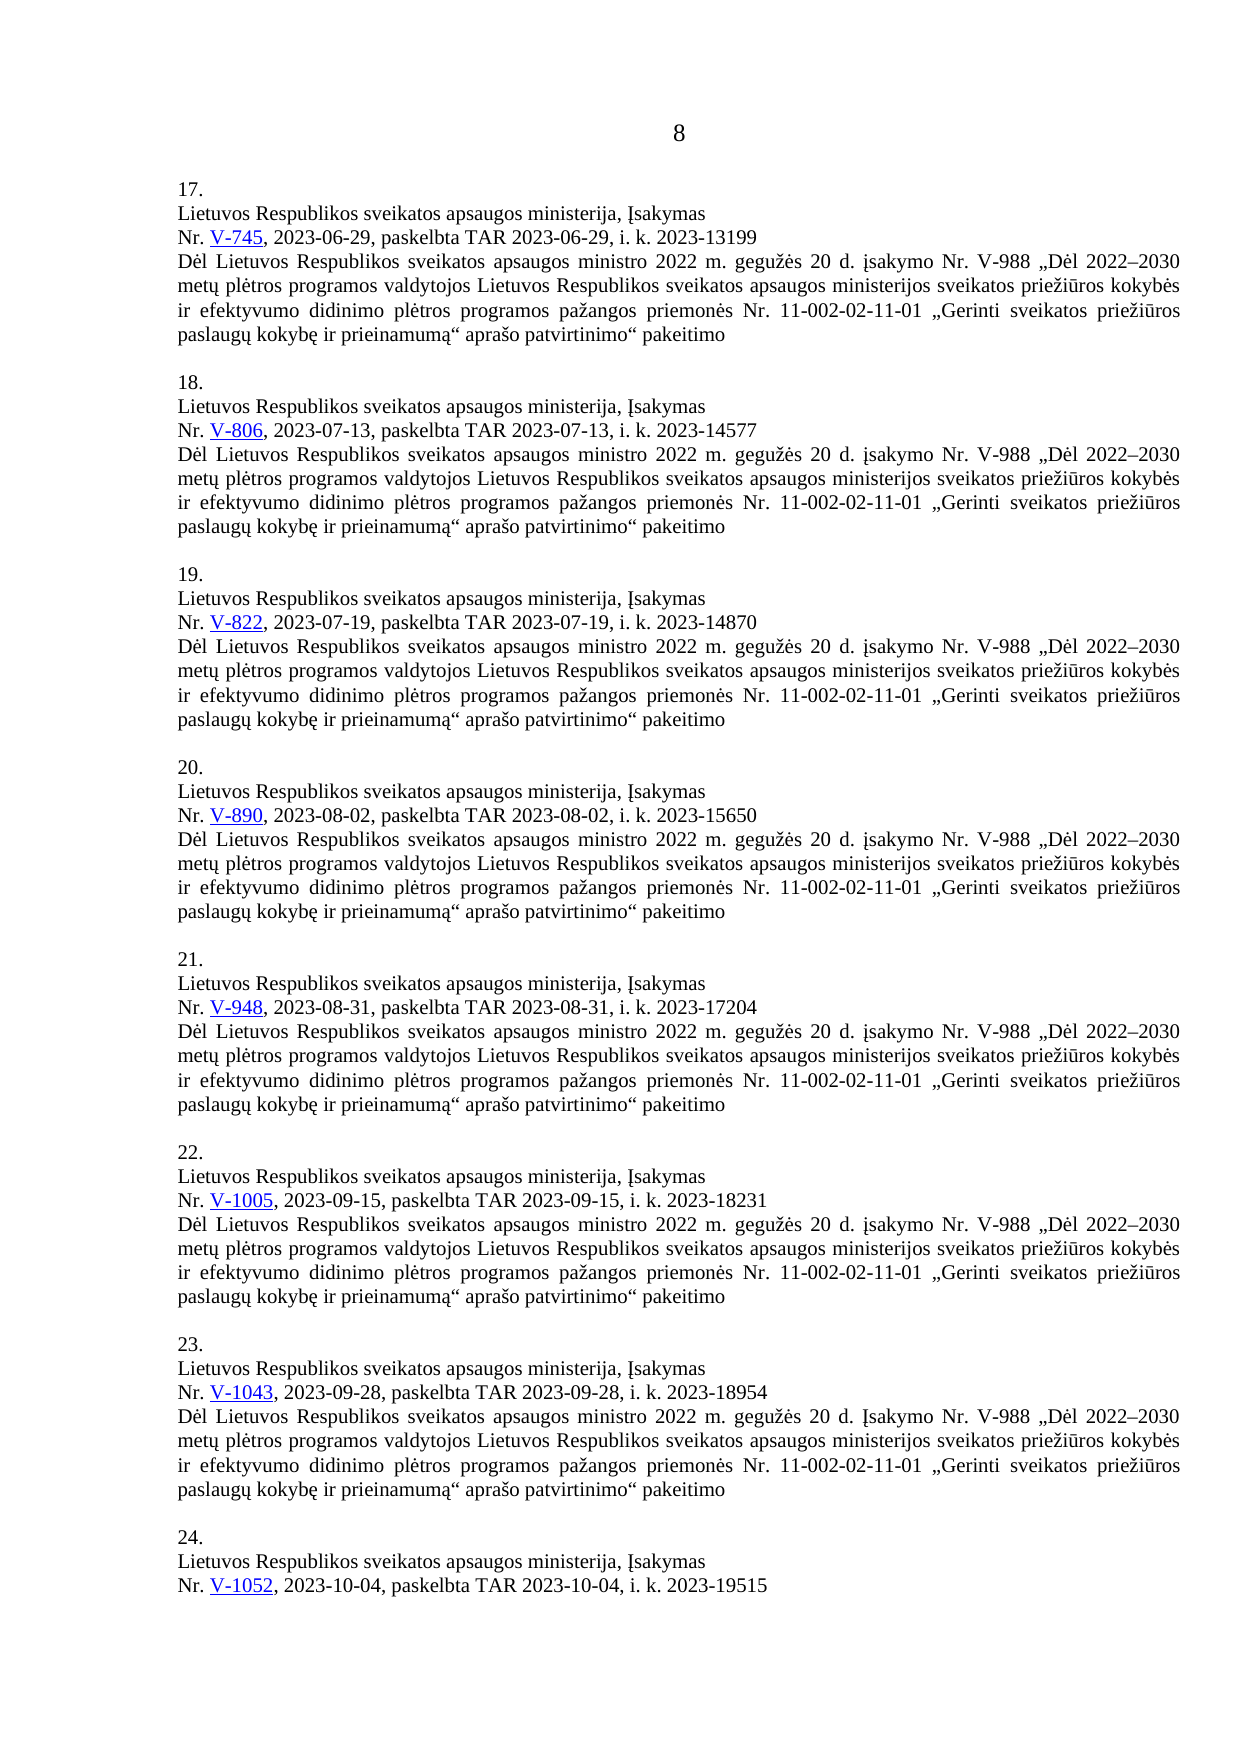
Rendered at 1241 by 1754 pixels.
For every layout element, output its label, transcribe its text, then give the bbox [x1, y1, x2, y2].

text Nr. V-890, 2023-08-02, paskelbta TAR 2023-08-02, i. k. 2023-15650 [177, 803, 1181, 827]
text Lietuvos Respublikos sveikatos apsaugos ministerija, Įsakymas [177, 201, 1181, 225]
text 24. [177, 1525, 1181, 1549]
text Lietuvos Respublikos sveikatos apsaugos ministerija, Įsakymas [177, 394, 1181, 418]
text Lietuvos Respublikos sveikatos apsaugos ministerija, Įsakymas [177, 779, 1181, 803]
text Dėl Lietuvos Respublikos sveikatos apsaugos ministro 2022 m. gegužės 20 d. įsakymo Nr. V-988 „Dėl 2022–2030 metų plėtros programos valdytojos Lietuvos Respublikos sveikatos apsaugos ministerijos sveikatos priežiūros kokybės ir efektyvumo didinimo plėtros programos pažangos priemonės Nr. 11-002-02-11-01 „Gerinti sveikatos priežiūros paslaugų kokybę ir prieinamumą“ aprašo patvirtinimo“ pakeitimo [177, 1019, 1181, 1116]
text Nr. V-1043, 2023-09-28, paskelbta TAR 2023-09-28, i. k. 2023-18954 [177, 1380, 1181, 1404]
text Dėl Lietuvos Respublikos sveikatos apsaugos ministro 2022 m. gegužės 20 d. įsakymo Nr. V-988 „Dėl 2022–2030 metų plėtros programos valdytojos Lietuvos Respublikos sveikatos apsaugos ministerijos sveikatos priežiūros kokybės ir efektyvumo didinimo plėtros programos pažangos priemonės Nr. 11-002-02-11-01 „Gerinti sveikatos priežiūros paslaugų kokybę ir prieinamumą“ aprašo patvirtinimo“ pakeitimo [177, 249, 1181, 346]
text 19. [177, 562, 1181, 586]
text Lietuvos Respublikos sveikatos apsaugos ministerija, Įsakymas [177, 971, 1181, 995]
text Dėl Lietuvos Respublikos sveikatos apsaugos ministro 2022 m. gegužės 20 d. įsakymo Nr. V-988 „Dėl 2022–2030 metų plėtros programos valdytojos Lietuvos Respublikos sveikatos apsaugos ministerijos sveikatos priežiūros kokybės ir efektyvumo didinimo plėtros programos pažangos priemonės Nr. 11-002-02-11-01 „Gerinti sveikatos priežiūros paslaugų kokybę ir prieinamumą“ aprašo patvirtinimo“ pakeitimo [177, 827, 1181, 923]
text Dėl Lietuvos Respublikos sveikatos apsaugos ministro 2022 m. gegužės 20 d. įsakymo Nr. V-988 „Dėl 2022–2030 metų plėtros programos valdytojos Lietuvos Respublikos sveikatos apsaugos ministerijos sveikatos priežiūros kokybės ir efektyvumo didinimo plėtros programos pažangos priemonės Nr. 11-002-02-11-01 „Gerinti sveikatos priežiūros paslaugų kokybę ir prieinamumą“ aprašo patvirtinimo“ pakeitimo [177, 634, 1181, 731]
text 21. [177, 947, 1181, 971]
text Lietuvos Respublikos sveikatos apsaugos ministerija, Įsakymas [177, 1549, 1181, 1573]
text 18. [177, 370, 1181, 394]
text Dėl Lietuvos Respublikos sveikatos apsaugos ministro 2022 m. gegužės 20 d. įsakymo Nr. V-988 „Dėl 2022–2030 metų plėtros programos valdytojos Lietuvos Respublikos sveikatos apsaugos ministerijos sveikatos priežiūros kokybės ir efektyvumo didinimo plėtros programos pažangos priemonės Nr. 11-002-02-11-01 „Gerinti sveikatos priežiūros paslaugų kokybę ir prieinamumą“ aprašo patvirtinimo“ pakeitimo [177, 1212, 1181, 1308]
text Nr. V-1052, 2023-10-04, paskelbta TAR 2023-10-04, i. k. 2023-19515 [177, 1573, 1181, 1597]
text 22. [177, 1140, 1181, 1164]
text Lietuvos Respublikos sveikatos apsaugos ministerija, Įsakymas [177, 586, 1181, 610]
text Lietuvos Respublikos sveikatos apsaugos ministerija, Įsakymas [177, 1356, 1181, 1380]
text Nr. V-948, 2023-08-31, paskelbta TAR 2023-08-31, i. k. 2023-17204 [177, 995, 1181, 1019]
text Dėl Lietuvos Respublikos sveikatos apsaugos ministro 2022 m. gegužės 20 d. įsakymo Nr. V-988 „Dėl 2022–2030 metų plėtros programos valdytojos Lietuvos Respublikos sveikatos apsaugos ministerijos sveikatos priežiūros kokybės ir efektyvumo didinimo plėtros programos pažangos priemonės Nr. 11-002-02-11-01 „Gerinti sveikatos priežiūros paslaugų kokybę ir prieinamumą“ aprašo patvirtinimo“ pakeitimo [177, 442, 1181, 538]
text Dėl Lietuvos Respublikos sveikatos apsaugos ministro 2022 m. gegužės 20 d. Įsakymo Nr. V-988 „Dėl 2022–2030 metų plėtros programos valdytojos Lietuvos Respublikos sveikatos apsaugos ministerijos sveikatos priežiūros kokybės ir efektyvumo didinimo plėtros programos pažangos priemonės Nr. 11-002-02-11-01 „Gerinti sveikatos priežiūros paslaugų kokybę ir prieinamumą“ aprašo patvirtinimo“ pakeitimo [177, 1404, 1181, 1501]
text 23. [177, 1332, 1181, 1356]
text Nr. V-745, 2023-06-29, paskelbta TAR 2023-06-29, i. k. 2023-13199 [177, 225, 1181, 249]
text 17. [177, 177, 1181, 201]
text 20. [177, 755, 1181, 779]
text Lietuvos Respublikos sveikatos apsaugos ministerija, Įsakymas [177, 1164, 1181, 1188]
text Nr. V-1005, 2023-09-15, paskelbta TAR 2023-09-15, i. k. 2023-18231 [177, 1188, 1181, 1212]
text Nr. V-822, 2023-07-19, paskelbta TAR 2023-07-19, i. k. 2023-14870 [177, 610, 1181, 634]
text Nr. V-806, 2023-07-13, paskelbta TAR 2023-07-13, i. k. 2023-14577 [177, 418, 1181, 442]
